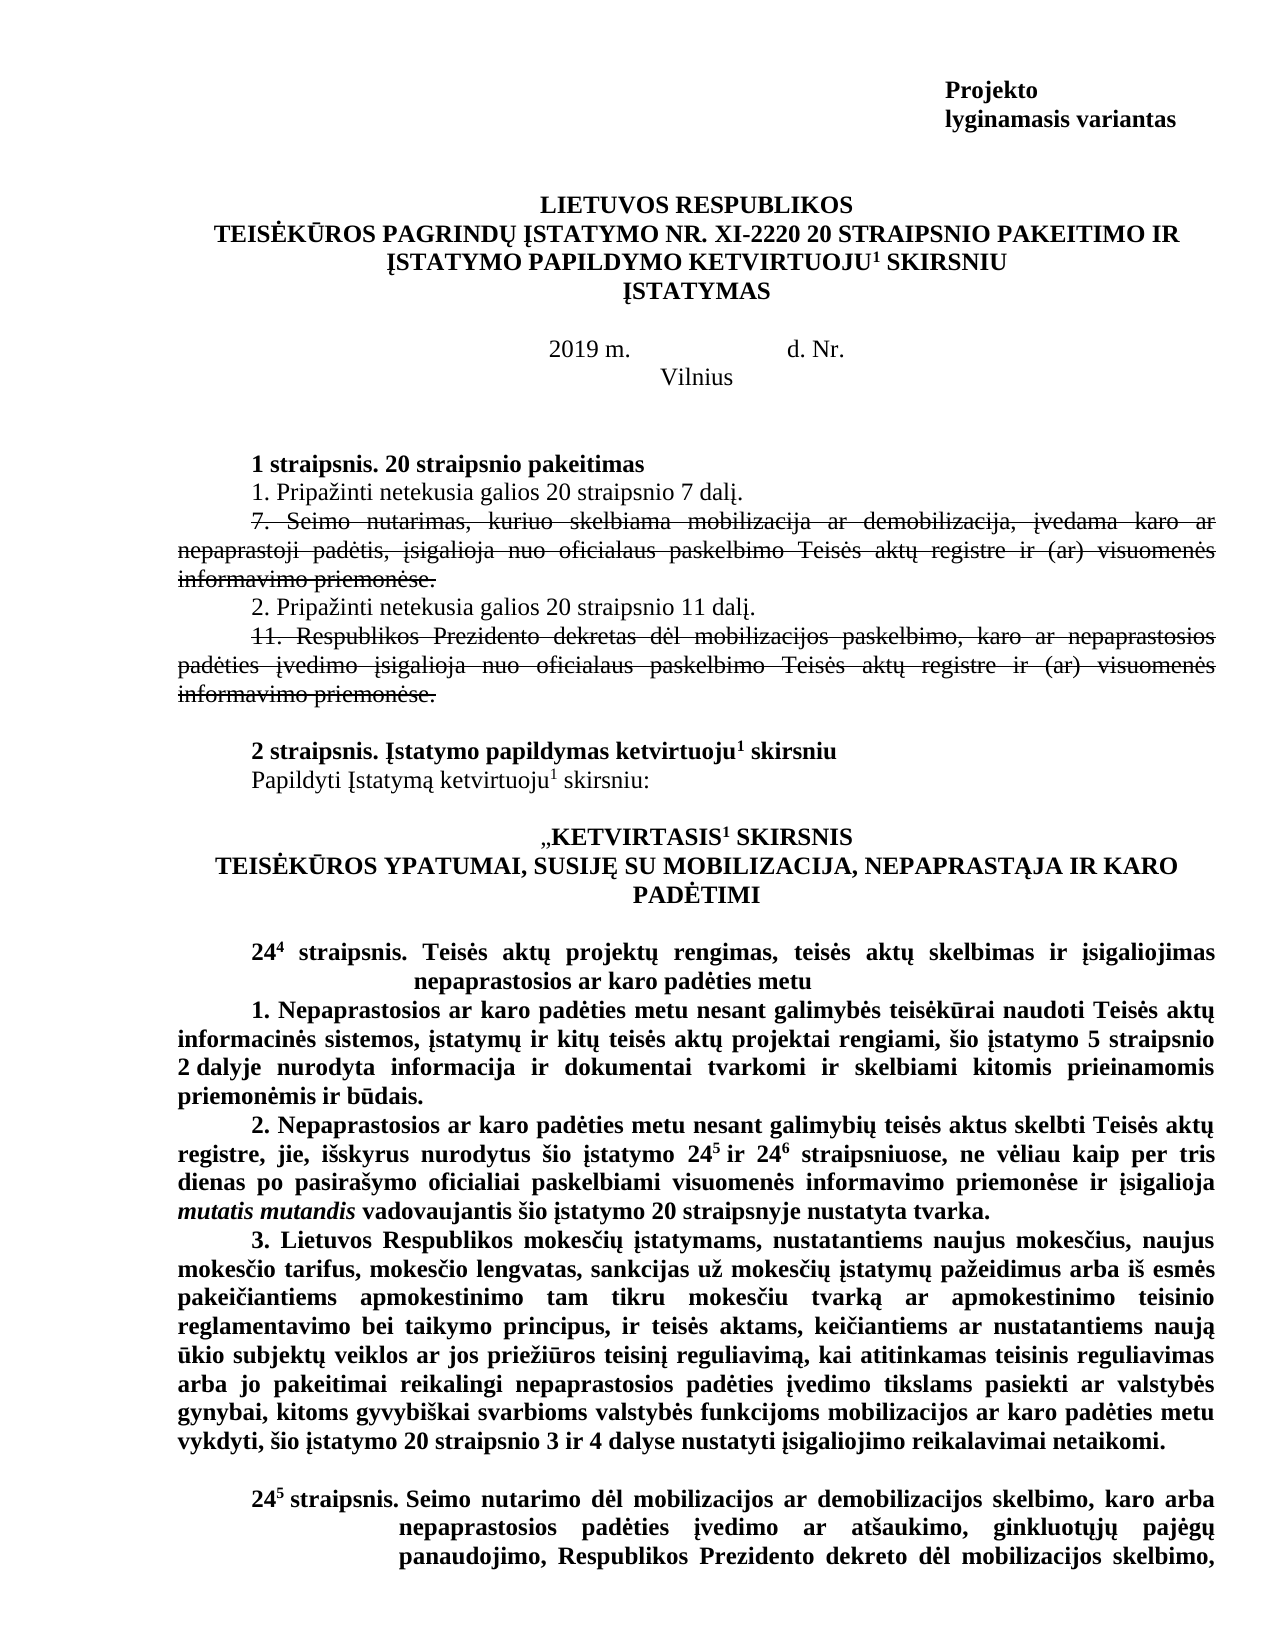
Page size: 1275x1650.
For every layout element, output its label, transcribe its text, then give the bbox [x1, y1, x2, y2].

text 1. Pripažinti netekusia galios 20 straipsnio 7 dalį. [177, 477, 1216, 506]
text 2019 m. d. Nr. [177, 334, 1216, 362]
text Vilnius [177, 362, 1216, 391]
text lyginamasis variantas [945, 104, 1216, 132]
text TEISĖKŪROS PAGRINDŲ ĮSTATYMO NR. XI-2220 20 STRAIPSNIO PAKEITIMO IR ĮSTATYMO PAPILDYMO ketvirtuoju1 skirsniu [177, 219, 1216, 276]
text 1 straipsnis. 20 straipsnio pakeitimas [177, 449, 1216, 477]
text 2. Pripažinti netekusia galios 20 straipsnio 11 dalį. [177, 592, 1216, 621]
text 1. Nepaprastosios ar karo padėties metu nesant galimybės teisėkūrai naudoti Teisės aktų informacinės sistemos, įstatymų ir kitų teisės aktų projektai rengiami, šio įstatymo 5 straipsnio 2 dalyje nurodyta informacija ir dokumentai tvarkomi ir skelbiami kitomis prieinamomis priemonėmis ir būdais. [177, 995, 1216, 1110]
text LIETUVOS RESPUBLIKOS [177, 190, 1216, 219]
text 11. Respublikos Prezidento dekretas dėl mobilizacijos paskelbimo, karo ar nepaprastosios padėties įvedimo įsigalioja nuo oficialaus paskelbimo Teisės aktų registre ir (ar) visuomenės informavimo priemonėse. [177, 621, 1216, 666]
text 244 straipsnis. Teisės aktų projektų rengimas, teisės aktų skelbimas ir įsigaliojimas nepaprastosios ar karo padėties metu [251, 937, 1216, 995]
text Papildyti Įstatymą ketvirtuoju1 skirsniu: [177, 765, 1216, 794]
text „ketvirtasis1 skirsnis [177, 822, 1216, 851]
text Teisėkūros ypatumai, susiję su MOBILIZACIJA, nepaprastąja ir karo padėtimi [177, 851, 1216, 909]
text 11. Respublikos Prezidento dekretas dėl mobilizacijos paskelbimo, karo ar nepaprastosios padėties įvedimo įsigalioja nuo oficialaus paskelbimo Teisės aktų registre ir (ar) visuomenės informavimo priemonėse. [177, 667, 1216, 707]
text 2 straipsnis. Įstatymo papildymas ketvirtuoju1 skirsniu [177, 736, 1216, 765]
text ĮSTATYMAS [177, 276, 1216, 305]
text 245 straipsnis. Seimo nutarimo dėl mobilizacijos ar demobilizacijos skelbimo, karo arba nepaprastosios padėties įvedimo ar atšaukimo, ginkluotųjų pajėgų panaudojimo, Respublikos Prezidento dekreto dėl mobilizacijos skelbimo, [251, 1484, 1216, 1570]
text 2. Nepaprastosios ar karo padėties metu nesant galimybių teisės aktus skelbti Teisės aktų registre, jie, išskyrus nurodytus šio įstatymo 245 ir 246 straipsniuose, ne vėliau kaip per tris dienas po pasirašymo oficialiai paskelbiami visuomenės informavimo priemonėse ir įsigalioja mutatis mutandis vadovaujantis šio įstatymo 20 straipsnyje nustatyta tvarka. [177, 1110, 1216, 1225]
text 7. Seimo nutarimas, kuriuo skelbiama mobilizacija ar demobilizacija, įvedama karo ar nepaprastoji padėtis, įsigalioja nuo oficialaus paskelbimo Teisės aktų registre ir (ar) visuomenės informavimo priemonėse. [177, 506, 1216, 551]
text 3. Lietuvos Respublikos mokesčių įstatymams, nustatantiems naujus mokesčius, naujus mokesčio tarifus, mokesčio lengvatas, sankcijas už mokesčių įstatymų pažeidimus arba iš esmės pakeičiantiems apmokestinimo tam tikru mokesčiu tvarką ar apmokestinimo teisinio reglamentavimo bei taikymo principus, ir teisės aktams, keičiantiems ar nustatantiems naują ūkio subjektų veiklos ar jos priežiūros teisinį reguliavimą, kai atitinkamas teisinis reguliavimas arba jo pakeitimai reikalingi nepaprastosios padėties įvedimo tikslams pasiekti ar valstybės gynybai, kitoms gyvybiškai svarbioms valstybės funkcijoms mobilizacijos ar karo padėties metu vykdyti, šio įstatymo 20 straipsnio 3 ir 4 dalyse nustatyti įsigaliojimo reikalavimai netaikomi. [177, 1225, 1216, 1455]
text Projekto [945, 75, 1216, 104]
text 7. Seimo nutarimas, kuriuo skelbiama mobilizacija ar demobilizacija, įvedama karo ar nepaprastoji padėtis, įsigalioja nuo oficialaus paskelbimo Teisės aktų registre ir (ar) visuomenės informavimo priemonėse. [177, 552, 1216, 592]
